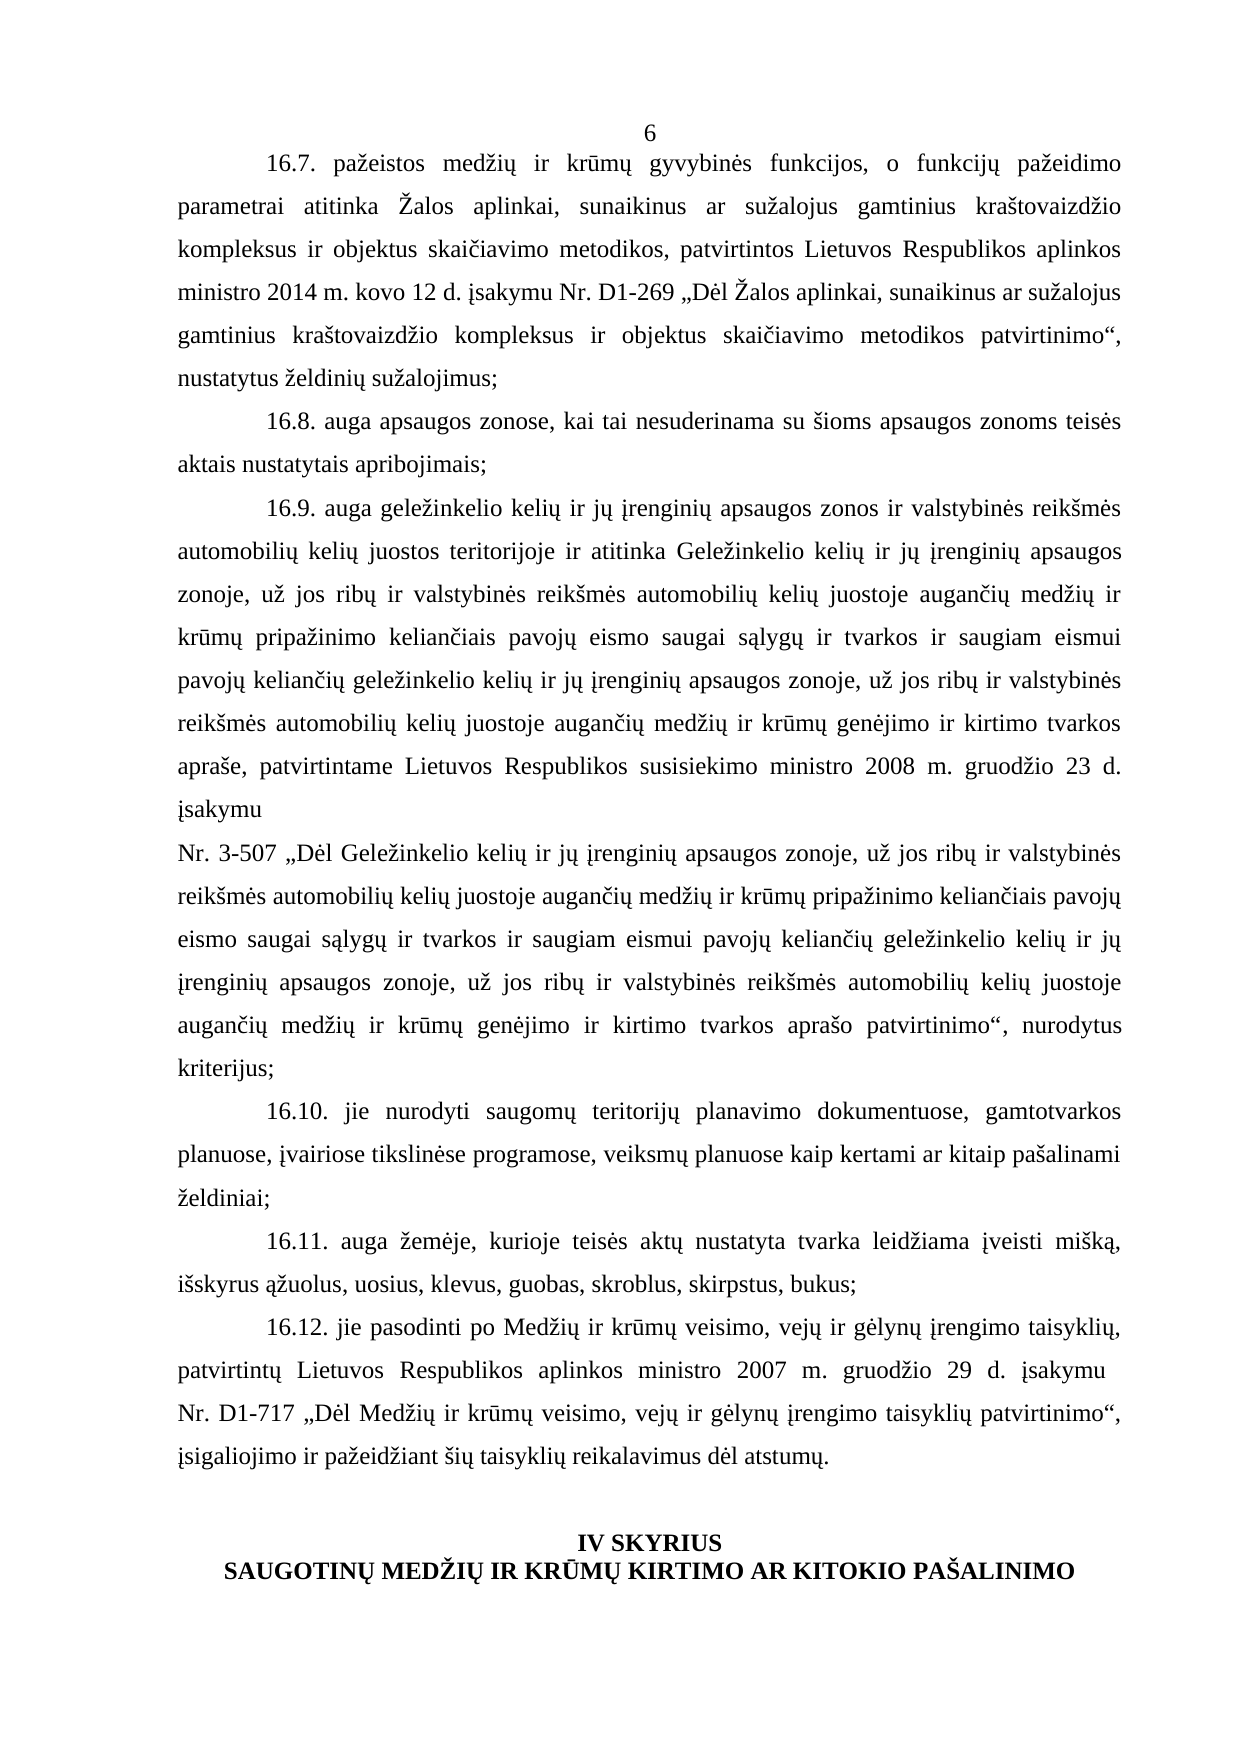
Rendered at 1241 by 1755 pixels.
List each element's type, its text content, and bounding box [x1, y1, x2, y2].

text 16.7. pažeistos medžių ir krūmų gyvybinės funkcijos, o funkcijų pažeidimo parametrai atitinka Žalos aplinkai, sunaikinus ar sužalojus gamtinius kraštovaizdžio kompleksus ir objektus skaičiavimo metodikos, patvirtintos Lietuvos Respublikos aplinkos ministro 2014 m. kovo 12 d. įsakymu Nr. D1-269 „Dėl Žalos aplinkai, sunaikinus ar sužalojus gamtinius kraštovaizdžio kompleksus ir objektus skaičiavimo metodikos patvirtinimo“, nustatytus želdinių sužalojimus; [177, 148, 1122, 392]
text SAUGOTINŲ MEDŽIŲ IR KRŪMŲ KIRTIMO AR KITOKIO PAŠALINIMO [177, 1556, 1122, 1585]
text IV SKYRIUS [177, 1528, 1122, 1556]
text 16.11. auga žemėje, kurioje teisės aktų nustatyta tvarka leidžiama įveisti mišką, išskyrus ąžuolus, uosius, klevus, guobas, skroblus, skirpstus, bukus; [177, 1226, 1122, 1298]
text 16.9. auga geležinkelio kelių ir jų įrenginių apsaugos zonos ir valstybinės reikšmės automobilių kelių juostos teritorijoje ir atitinka Geležinkelio kelių ir jų įrenginių apsaugos zonoje, už jos ribų ir valstybinės reikšmės automobilių kelių juostoje augančių medžių ir krūmų pripažinimo keliančiais pavojų eismo saugai sąlygų ir tvarkos ir saugiam eismui pavojų keliančių geležinkelio kelių ir jų įrenginių apsaugos zonoje, už jos ribų ir valstybinės reikšmės automobilių kelių juostoje augančių medžių ir krūmų genėjimo ir kirtimo tvarkos apraše, patvirtintame Lietuvos Respublikos susisiekimo ministro 2008 m. gruodžio 23 d. įsakymu Nr. 3-507 „Dėl Geležinkelio kelių ir jų įrenginių apsaugos zonoje, už jos ribų ir valstybinės reikšmės automobilių kelių juostoje augančių medžių ir krūmų pripažinimo keliančiais pavojų eismo saugai sąlygų ir tvarkos ir saugiam eismui pavojų keliančių geležinkelio kelių ir jų įrenginių apsaugos zonoje, už jos ribų ir valstybinės reikšmės automobilių kelių juostoje augančių medžių ir krūmų genėjimo ir kirtimo tvarkos aprašo patvirtinimo“, nurodytus kriterijus; [177, 493, 1122, 1082]
text 16.12. jie pasodinti po Medžių ir krūmų veisimo, vejų ir gėlynų įrengimo taisyklių, patvirtintų Lietuvos Respublikos aplinkos ministro 2007 m. gruodžio 29 d. įsakymu Nr. D1-717 „Dėl Medžių ir krūmų veisimo, vejų ir gėlynų įrengimo taisyklių patvirtinimo“, įsigaliojimo ir pažeidžiant šių taisyklių reikalavimus dėl atstumų. [177, 1312, 1122, 1470]
text 16.8. auga apsaugos zonose, kai tai nesuderinama su šioms apsaugos zonoms teisės aktais nustatytais apribojimais; [177, 406, 1122, 478]
text 16.10. jie nurodyti saugomų teritorijų planavimo dokumentuose, gamtotvarkos planuose, įvairiose tikslinėse programose, veiksmų planuose kaip kertami ar kitaip pašalinami želdiniai; [177, 1096, 1122, 1211]
